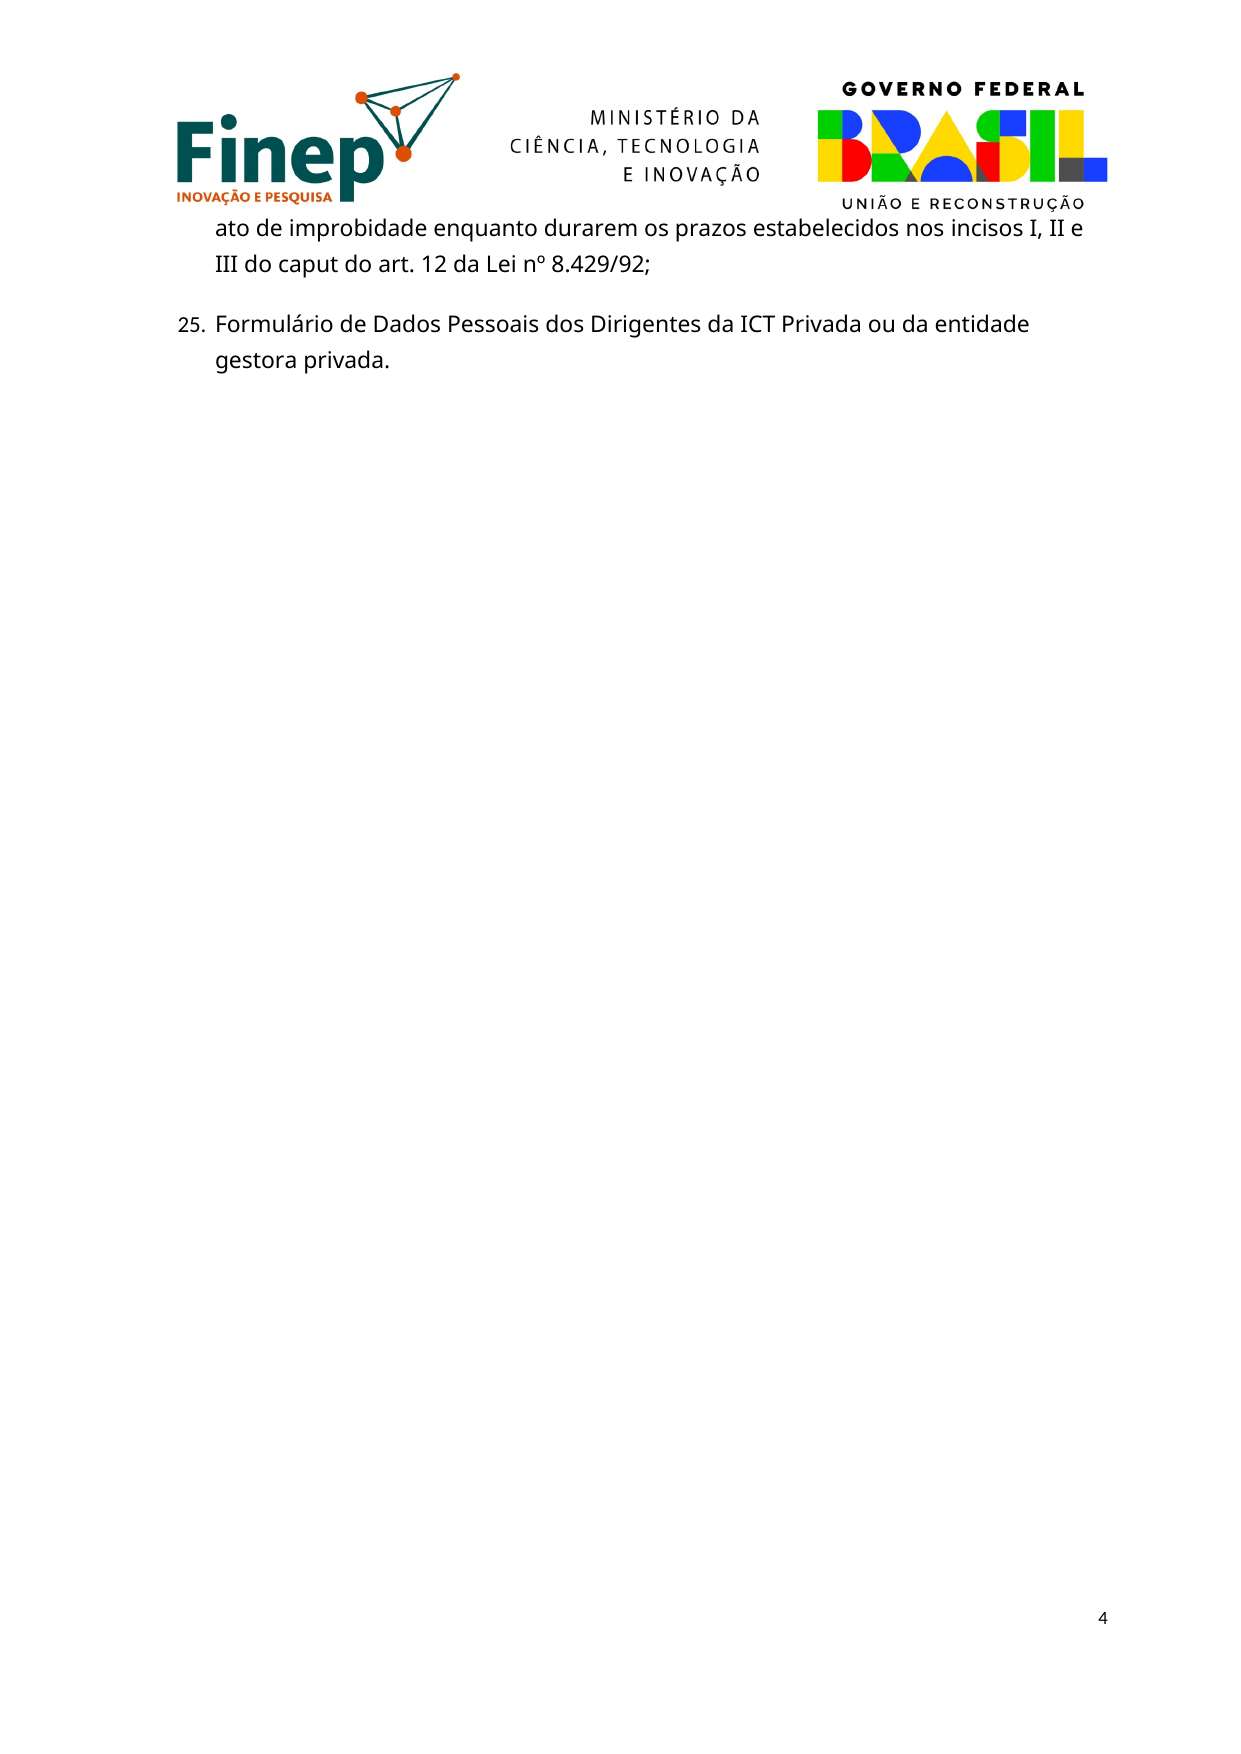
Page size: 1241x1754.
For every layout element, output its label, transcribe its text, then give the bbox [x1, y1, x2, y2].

list ato de improbidade enquanto durarem os prazos estabelecidos nos incisos I, II e III do caput do art. 12 da Lei nº 8.429/92; [177, 212, 1107, 279]
list Formulário de Dados Pessoais dos Dirigentes da ICT Privada ou da entidade gestora privada. [177, 308, 1107, 376]
